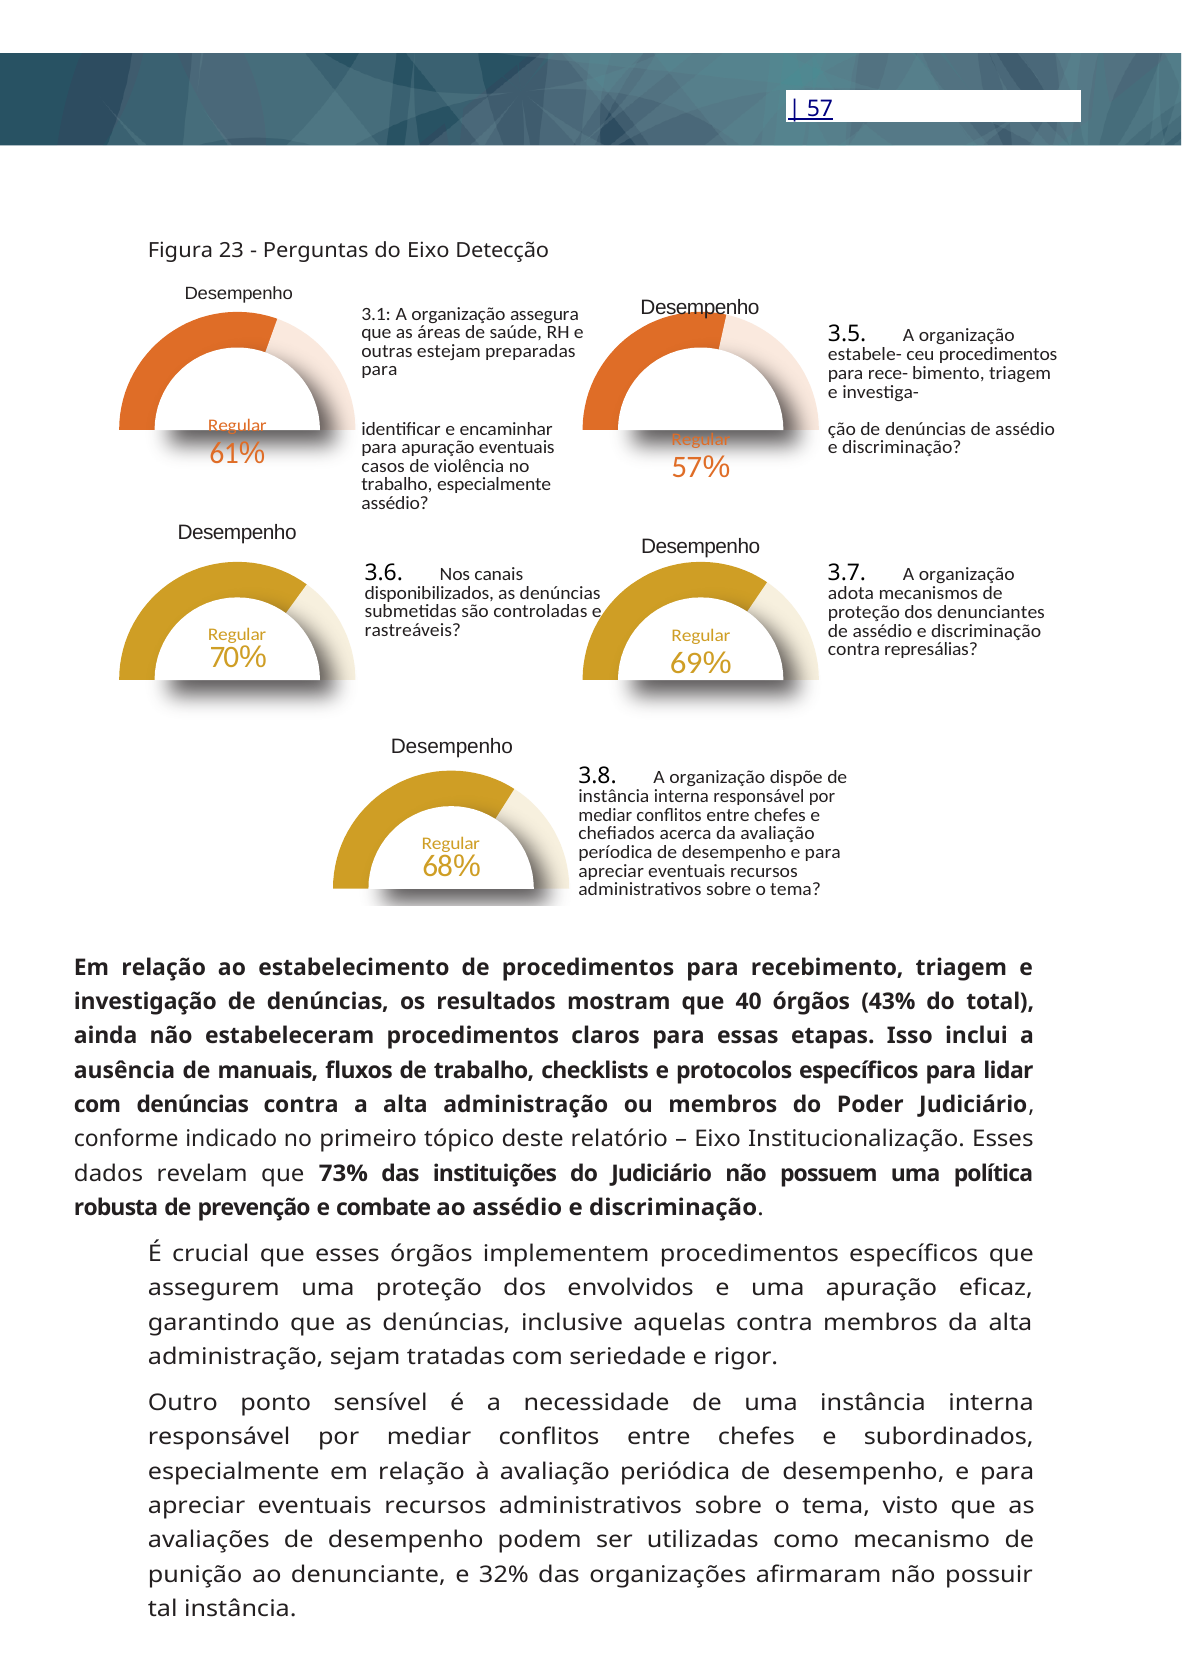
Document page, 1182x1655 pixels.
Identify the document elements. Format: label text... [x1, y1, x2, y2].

list A organização adota mecanismos de proteção dos denunciantes de assédio e discriminação contra represálias? [827, 560, 1060, 660]
subtitle 57% [640, 461, 761, 484]
list Nos canais disponibilizados, as denúncias submetidas são controladas e rastreáveis? [364, 560, 616, 641]
text identificar e encaminhar para apuração eventuais casos de violência no trabalho, especialmente assédio? [361, 421, 583, 514]
text Outro ponto sensível é a necessidade de uma instância interna responsável por mediar conflitos entre chefes e subordinados, especialmente em relação à avaliação periódica de desempenho, e para apreciar eventuais recursos administrativos sobre o tema, visto que as avaliações de desempenho podem ser utilizadas como mecanismo de punição ao denunciante, e 32% das organizações afirmaram não possuir tal instância. [148, 1386, 1034, 1623]
text 3.1: A organização assegura que as áreas de saúde, RH e outras estejam preparadas para [361, 306, 611, 380]
text ção de denúncias de assédio e discriminação? [828, 421, 1059, 458]
text Figura 23 - Perguntas do Eixo Detecção [148, 235, 611, 263]
text É crucial que esses órgãos implementem procedimentos específicos que assegurem uma proteção dos envolvidos e uma apuração eficaz, garantindo que as denúncias, inclusive aquelas contra membros da alta administração, sejam tratadas com seriedade e rigor. [148, 1237, 1034, 1371]
text Desempenho [391, 736, 616, 757]
list A organização dispõe de instância interna responsável por mediar conflitos entre chefes e chefiados acerca da avaliação períodica de desempenho e para apreciar eventuais recursos administrativos sobre o tema? [578, 763, 889, 900]
subtitle 61% [177, 461, 298, 471]
text Desempenho [184, 283, 611, 303]
subtitle Em relação ao estabelecimento de procedimentos para recebimento, triagem e investigação de denúncias, os resultados mostram que 40 órgãos (43% do total), ainda não estabeleceram procedimentos claros para essas etapas. Isso inclui a ausência de manuais, fluxos de trabalho, checklists e protocolos específicos para lidar com denúncias contra a alta administração ou membros do Poder Judiciário, conforme indicado no primeiro tópico deste relatório – Eixo Institucionalização. Esses dados revelam que 73% das instituições do Judiciário não possuem uma política robusta de prevenção e combate ao assédio e discriminação. [74, 951, 1034, 1222]
text Desempenho [640, 295, 761, 319]
list A organização estabele- ceu procedimentos para rece- bimento, triagem e investiga- [828, 322, 1064, 403]
text Desempenho [640, 533, 761, 557]
text Desempenho [177, 519, 298, 543]
